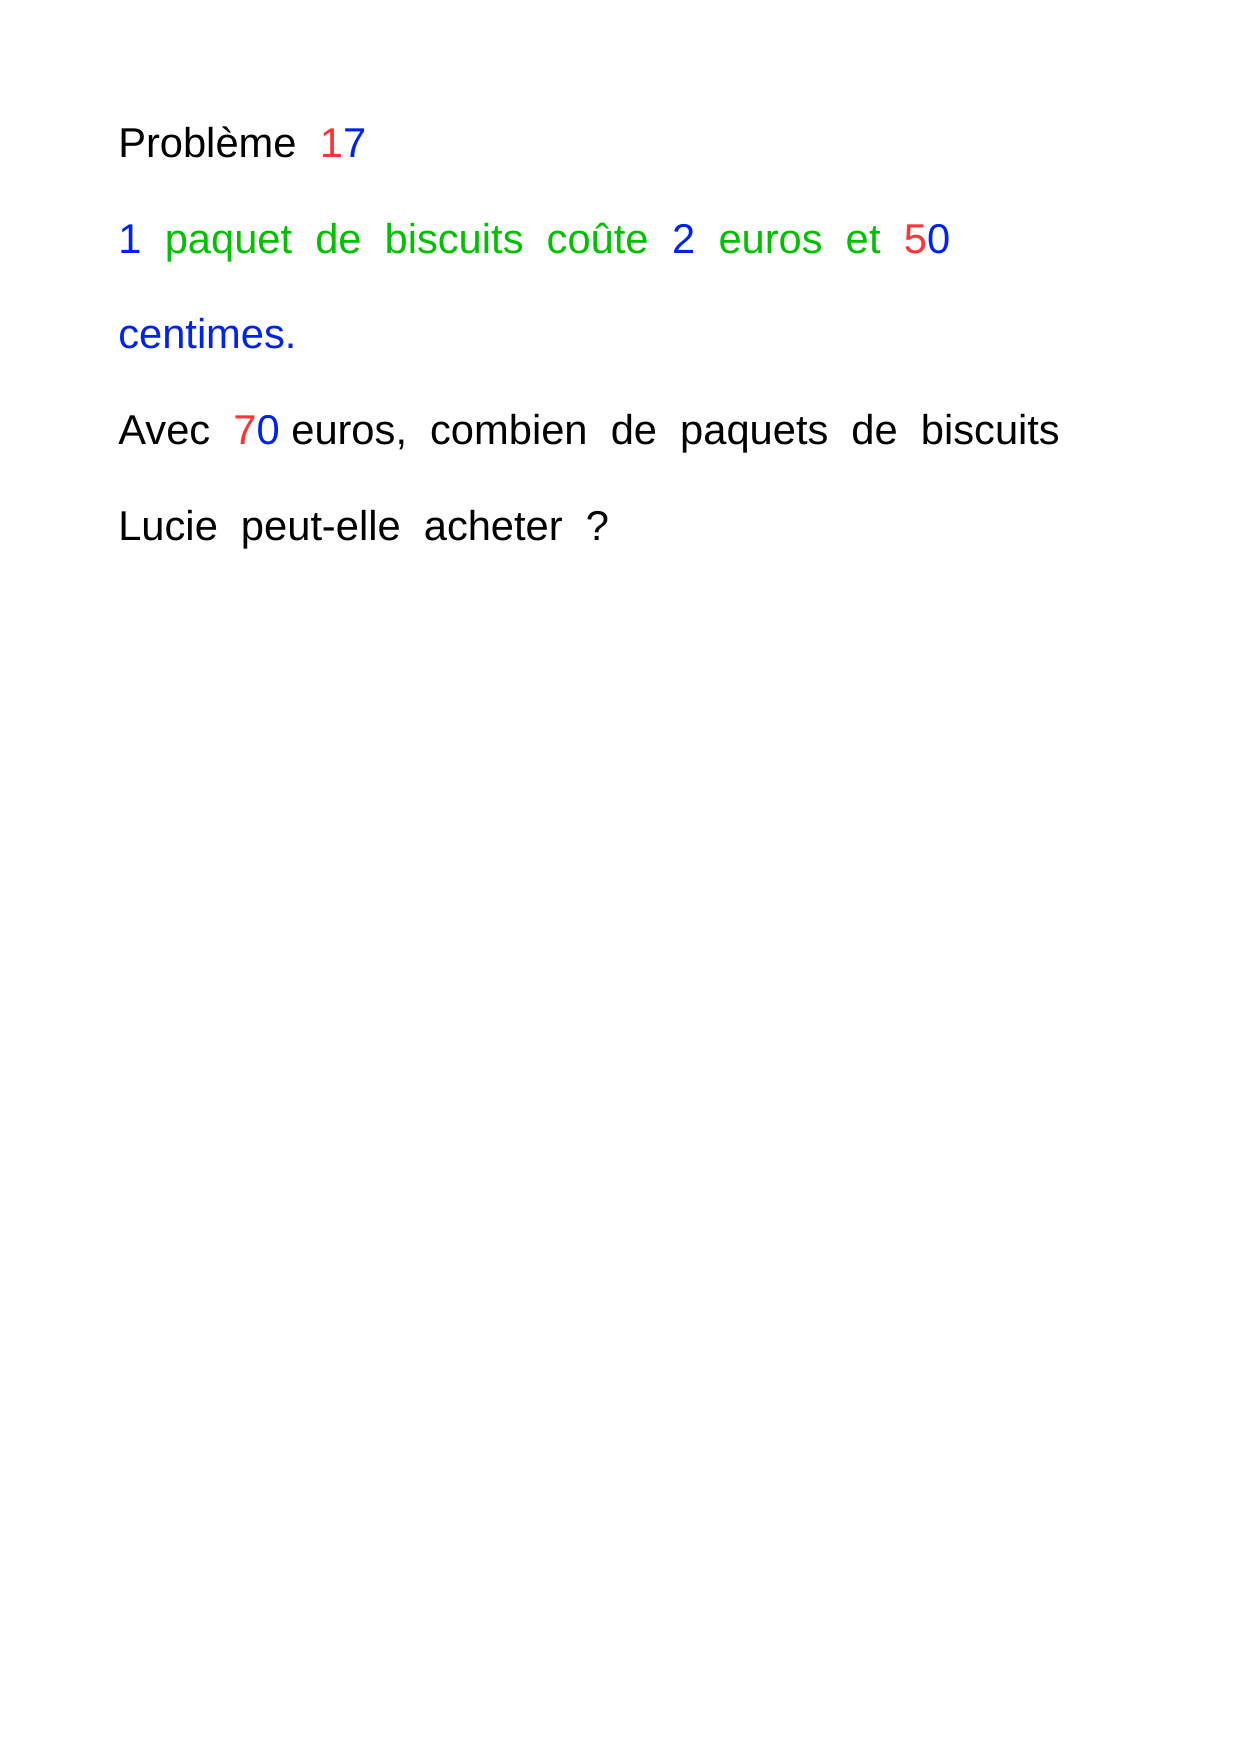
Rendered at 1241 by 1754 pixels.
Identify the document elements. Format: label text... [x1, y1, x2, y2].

text Problème 17 [118, 118, 1122, 166]
text 1 paquet de biscuits coûte 2 euros et 50 centimes. Avec 70 euros, combien de paquets de biscuits Lucie peut-elle acheter ? [118, 214, 1122, 549]
